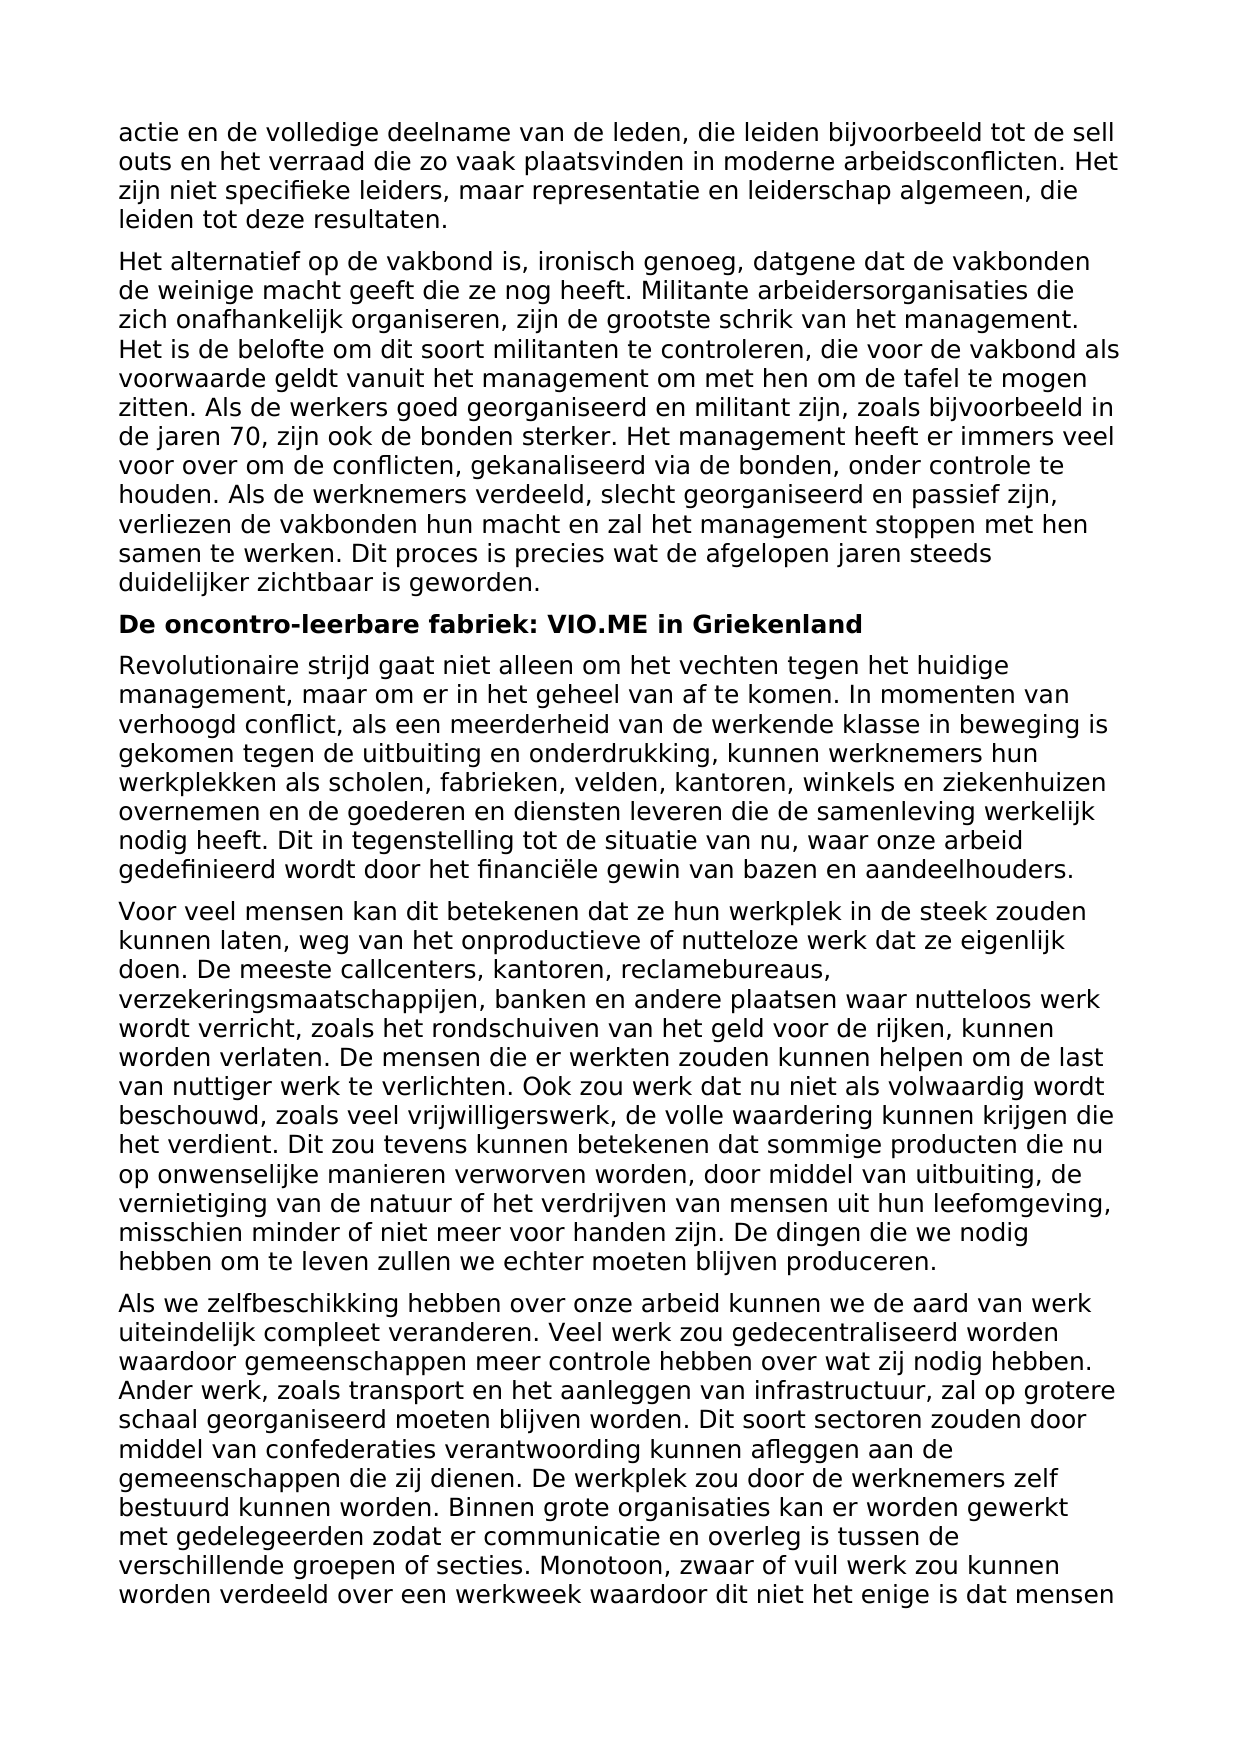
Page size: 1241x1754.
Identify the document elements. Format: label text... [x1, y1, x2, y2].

text Als we zelfbeschikking hebben over onze arbeid kunnen we de aard van werk uiteindelijk compleet veranderen. Veel werk zou gedecentraliseerd worden waardoor gemeenschappen meer controle hebben over wat zij nodig hebben. Ander werk, zoals transport en het aanleggen van infrastructuur, zal op grotere schaal georganiseerd moeten blijven worden. Dit soort sectoren zouden door middel van confederaties verantwoording kunnen afleggen aan de gemeenschappen die zij dienen. De werkplek zou door de werknemers zelf bestuurd kunnen worden. Binnen grote organisaties kan er worden gewerkt met gedelegeerden zodat er communicatie en overleg is tussen de verschillende groepen of secties. Monotoon, zwaar of vuil werk zou kunnen worden verdeeld over een werkweek waardoor dit niet het enige is dat mensen [118, 1289, 1122, 1610]
text De oncontro-leerbare fabriek: VIO.ME in Griekenland [118, 610, 1122, 639]
text Het alternatief op de vakbond is, ironisch genoeg, datgene dat de vakbonden de weinige macht geeft die ze nog heeft. Militante arbeidersorganisaties die zich onafhankelijk organiseren, zijn de grootste schrik van het management. Het is de belofte om dit soort militanten te controleren, die voor de vakbond als voorwaarde geldt vanuit het management om met hen om de tafel te mogen zitten. Als de werkers goed georganiseerd en militant zijn, zoals bijvoorbeeld in de jaren 70, zijn ook de bonden sterker. Het management heeft er immers veel voor over om de conflicten, gekanaliseerd via de bonden, onder controle te houden. Als de werknemers verdeeld, slecht georganiseerd en passief zijn, verliezen de vakbonden hun macht en zal het management stoppen met hen samen te werken. Dit proces is precies wat de afgelopen jaren steeds duidelijker zichtbaar is geworden. [118, 247, 1122, 597]
text actie en de volledige deelname van de leden, die leiden bijvoorbeeld tot de sell outs en het verraad die zo vaak plaatsvinden in moderne arbeidsconflicten. Het zijn niet specifieke leiders, maar representatie en leiderschap algemeen, die leiden tot deze resultaten. [118, 118, 1122, 235]
text Revolutionaire strijd gaat niet alleen om het vechten tegen het huidige management, maar om er in het geheel van af te komen. In momenten van verhoogd conflict, als een meerderheid van de werkende klasse in beweging is gekomen tegen de uitbuiting en onderdrukking, kunnen werknemers hun werkplekken als scholen, fabrieken, velden, kantoren, winkels en ziekenhuizen overnemen en de goederen en diensten leveren die de samenleving werkelijk nodig heeft. Dit in tegenstelling tot de situatie van nu, waar onze arbeid gedefinieerd wordt door het financiële gewin van bazen en aandeelhouders. [118, 651, 1122, 885]
text Voor veel mensen kan dit betekenen dat ze hun werkplek in de steek zouden kunnen laten, weg van het onproductieve of nutteloze werk dat ze eigenlijk doen. De meeste callcenters, kantoren, reclamebureaus, verzekeringsmaatschappijen, banken en andere plaatsen waar nutteloos werk wordt verricht, zoals het rondschuiven van het geld voor de rijken, kunnen worden verlaten. De mensen die er werkten zouden kunnen helpen om de last van nuttiger werk te verlichten. Ook zou werk dat nu niet als volwaardig wordt beschouwd, zoals veel vrijwilligerswerk, de volle waardering kunnen krijgen die het verdient. Dit zou tevens kunnen betekenen dat sommige producten die nu op onwenselijke manieren verworven worden, door middel van uitbuiting, de vernietiging van de natuur of het verdrijven van mensen uit hun leefomgeving, misschien minder of niet meer voor handen zijn. De dingen die we nodig hebben om te leven zullen we echter moeten blijven produceren. [118, 897, 1122, 1276]
